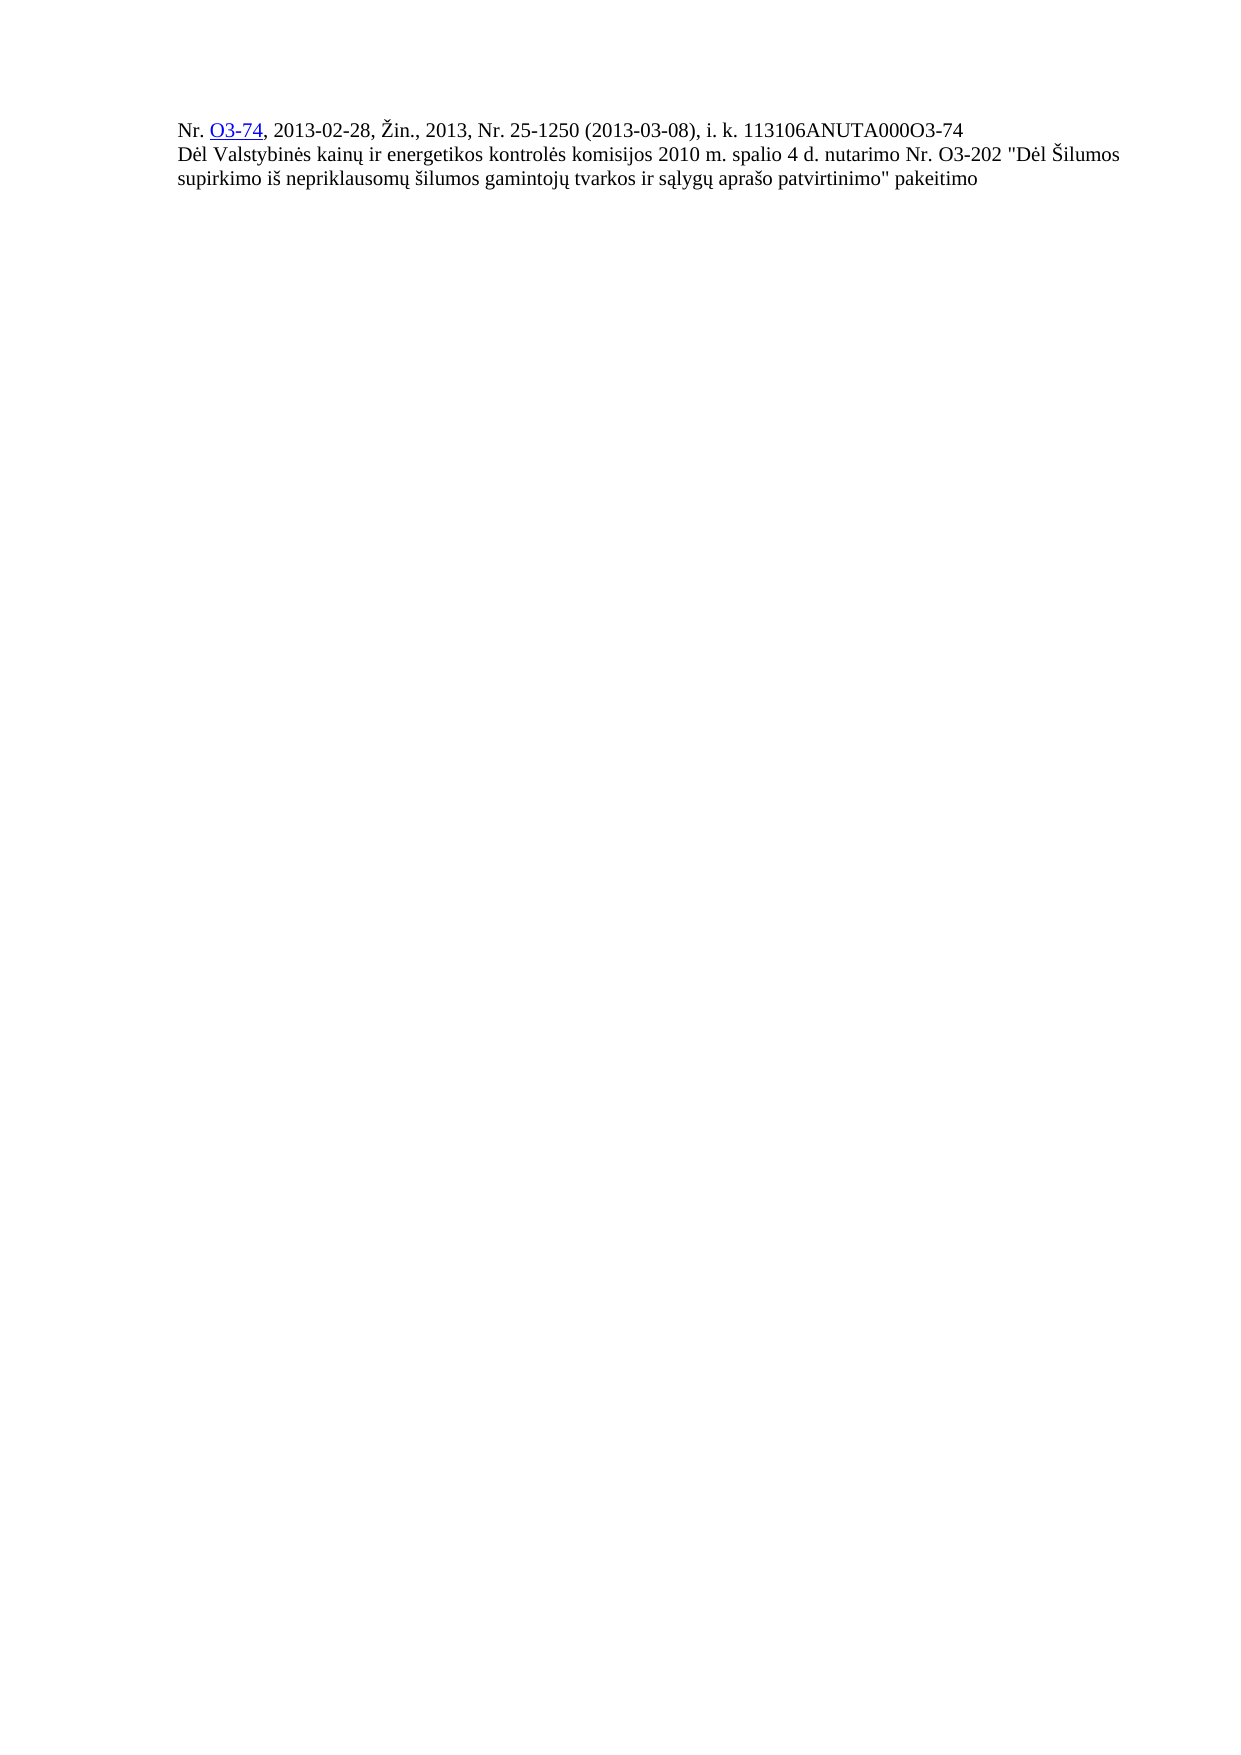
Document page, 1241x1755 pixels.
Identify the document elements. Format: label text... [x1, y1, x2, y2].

text Dėl Valstybinės kainų ir energetikos kontrolės komisijos 2010 m. spalio 4 d. nutarimo Nr. O3-202 "Dėl Šilumos supirkimo iš nepriklausomų šilumos gamintojų tvarkos ir sąlygų aprašo patvirtinimo" pakeitimo [177, 142, 1122, 190]
text Nr. O3-74, 2013-02-28, Žin., 2013, Nr. 25-1250 (2013-03-08), i. k. 113106ANUTA000O3-74 [177, 118, 1122, 142]
